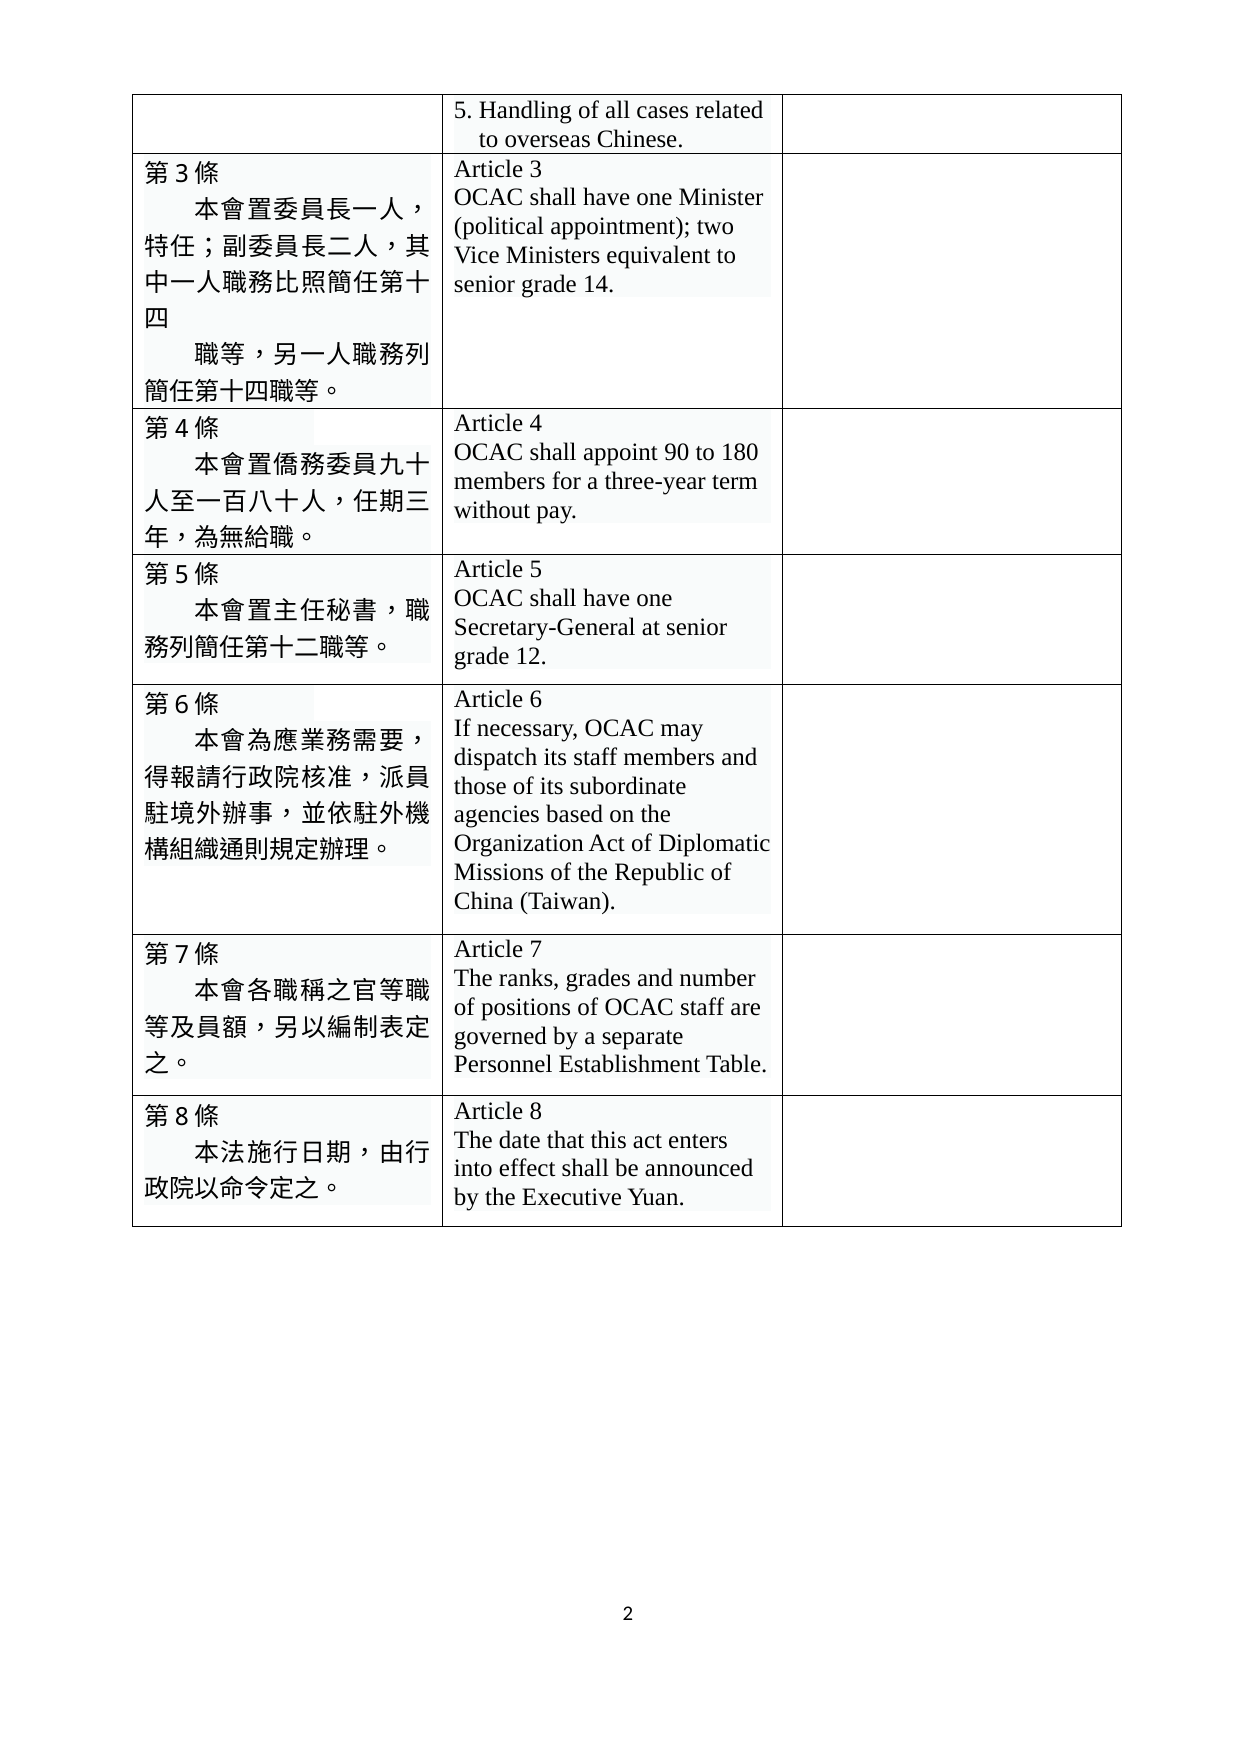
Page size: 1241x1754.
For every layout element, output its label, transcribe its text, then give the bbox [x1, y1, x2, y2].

table_cell [783, 95, 1121, 153]
table_cell Article 8 The date that this act enters into effect shall be announced by the Executive Yuan. [443, 1096, 782, 1226]
table_cell [133, 95, 442, 153]
table_cell 第4條 本會置僑務委員九十人至一百八十人，任期三年，為無給職。 [314, 409, 442, 553]
table_cell [783, 555, 1121, 683]
table_cell [783, 409, 1121, 553]
table_cell Article 3 OCAC shall have one Minister (political appointment); two Vice Ministers equivalent to senior grade 14. [443, 154, 782, 407]
table_cell [783, 154, 1121, 407]
table_cell 第6條 本會為應業務需要，得報請行政院核准，派員駐境外辦事，並依駐外機構組織通則規定辦理。 [133, 685, 442, 933]
table_cell [783, 1096, 1121, 1226]
table_cell 第7條 本會各職稱之官等職等及員額，另以編制表定之。 [133, 935, 442, 1095]
table_cell Article 5 OCAC shall have one Secretary-General at senior grade 12. [443, 555, 782, 683]
table_cell 第3條 本會置委員長一人，特任；副委員長二人，其中一人職務比照簡任第十四 職等，另一人職務列簡任第十四職等。 [133, 154, 144, 407]
table_cell Article 6 If necessary, OCAC may dispatch its staff members and those of its subordinate agencies based on the Organization Act of Diplomatic Missions of the Republic of China (Taiwan). [443, 685, 782, 933]
table_cell 第4條 本會置僑務委員九十人至一百八十人，任期三年，為無給職。 [133, 409, 144, 553]
table_cell 第8條 本法施行日期，由行政院以命令定之。 [133, 1096, 442, 1226]
table_cell [783, 935, 1121, 1095]
table_cell 第5條 本會置主任秘書，職務列簡任第十二職等。 [133, 555, 442, 683]
table_cell Article 4 OCAC shall appoint 90 to 180 members for a three-year term without pay. [443, 409, 782, 553]
table_cell [783, 685, 1121, 933]
table_cell 第3條 本會置委員長一人，特任；副委員長二人，其中一人職務比照簡任第十四 職等，另一人職務列簡任第十四職等。 [431, 154, 442, 407]
table_cell Article 7 The ranks, grades and number of positions of OCAC staff are governed by a separate Personnel Establishment Table. [443, 935, 782, 1095]
